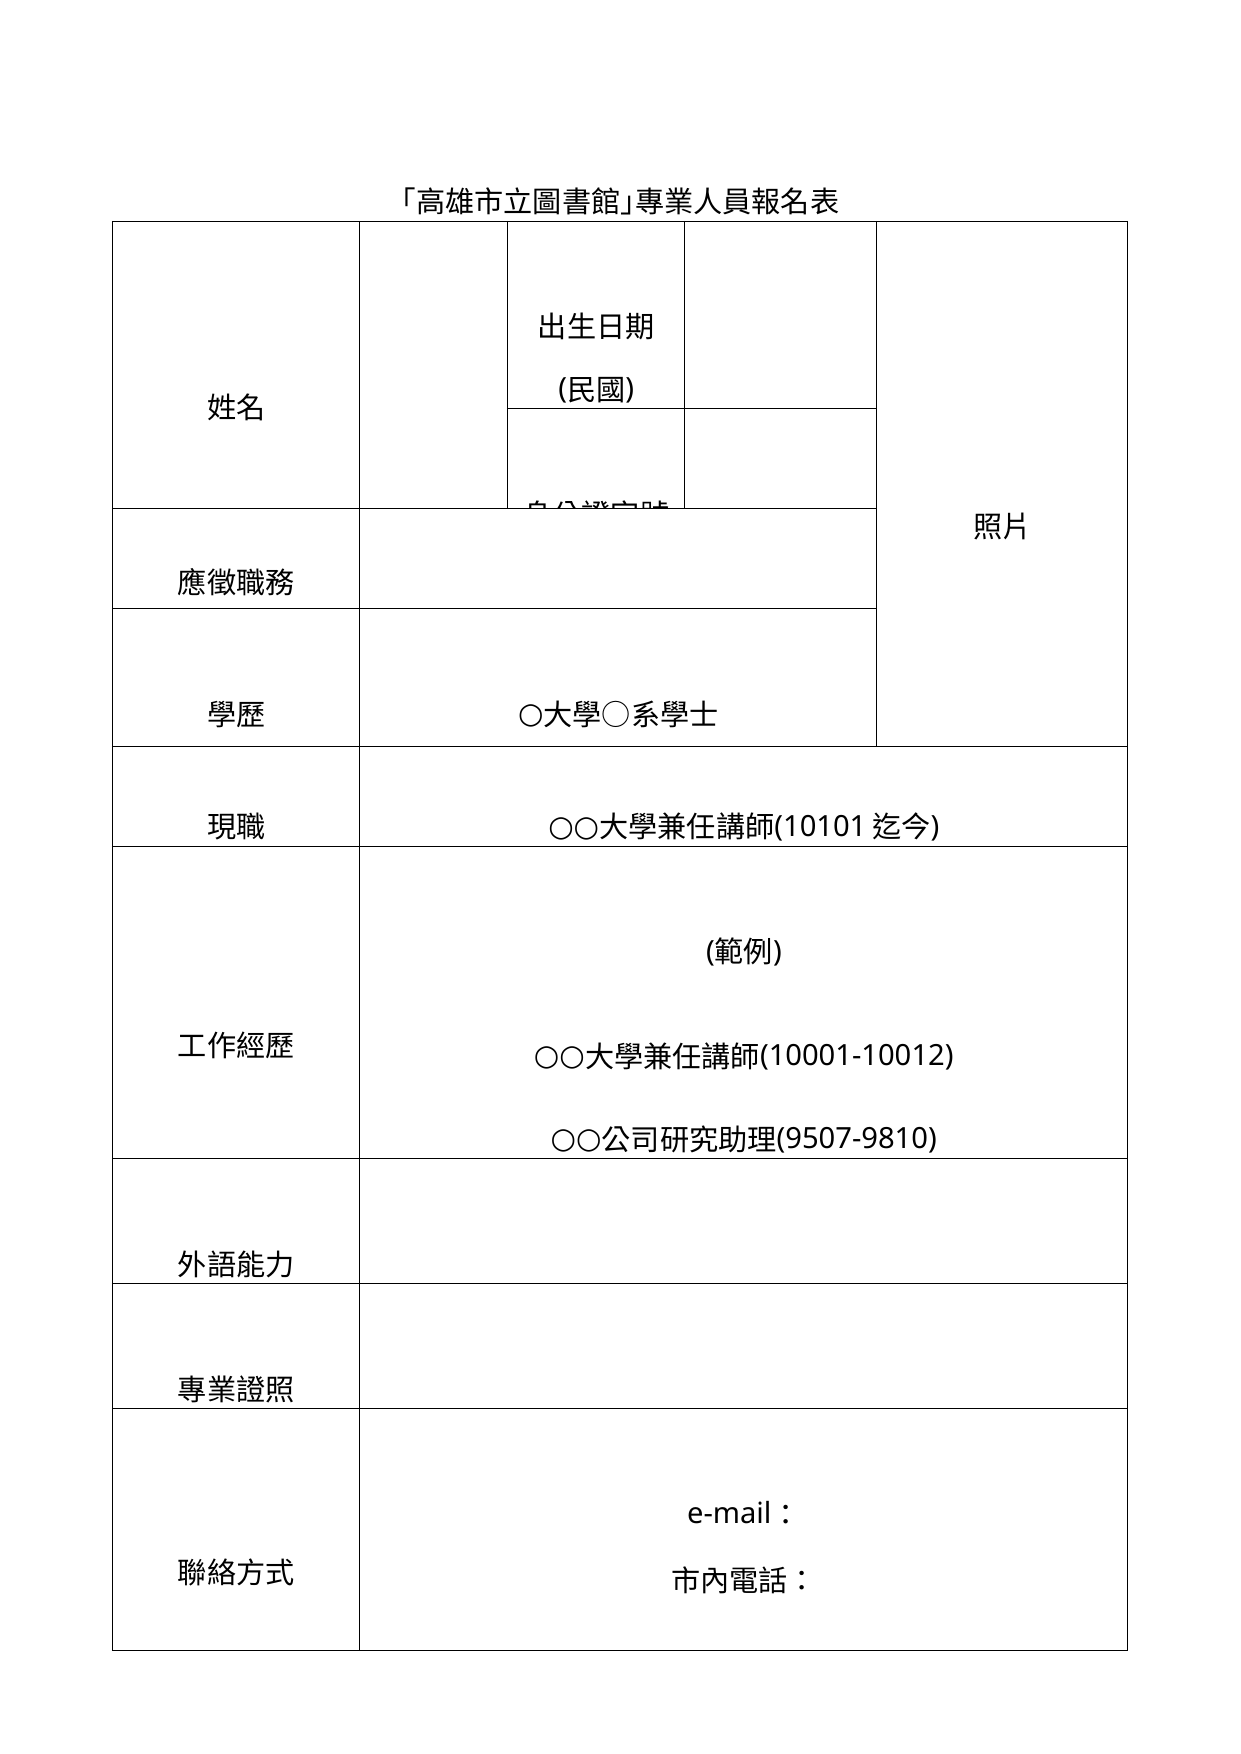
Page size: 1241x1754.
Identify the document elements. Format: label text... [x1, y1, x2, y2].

text ｢高雄市立圖書館｣專業人員報名表 [112, 158, 1128, 221]
table_cell 學歷 (系所、教育程度) [113, 609, 359, 746]
table_cell ○大學○系學士 ○大學○系碩士 ○大學○系博士 [360, 609, 876, 746]
table_header 照片 [877, 222, 1127, 746]
table_cell ○○大學兼任講師(10101迄今) [360, 747, 1127, 846]
table_cell 專業證照 [113, 1284, 359, 1408]
table_header 出生日期 (民國) [508, 222, 684, 408]
table_cell 現職 [113, 747, 359, 846]
table_header [685, 222, 876, 408]
table_cell [360, 1159, 1127, 1283]
table_cell e-mail： 市內電話： 行動電話： 現居住所： 戶籍地址： [360, 1409, 1127, 1650]
table_cell (範例) （服務機關、職稱及起迄日期） ○○大學兼任講師(10001-10012) ○○公司研究助理(9507-9810) [360, 847, 1127, 1158]
table_cell 外語能力 [113, 1159, 359, 1283]
table_cell 工作經歷 [113, 847, 359, 1158]
table_cell 身分證字號 [508, 409, 684, 507]
table_cell 聯絡方式 [113, 1409, 359, 1650]
table_header 姓名 [113, 222, 359, 507]
table_cell 應徵職務 [113, 509, 359, 608]
table_header [360, 222, 507, 507]
table_cell [685, 409, 876, 507]
table_cell [360, 509, 876, 608]
table_cell [360, 1284, 1127, 1408]
